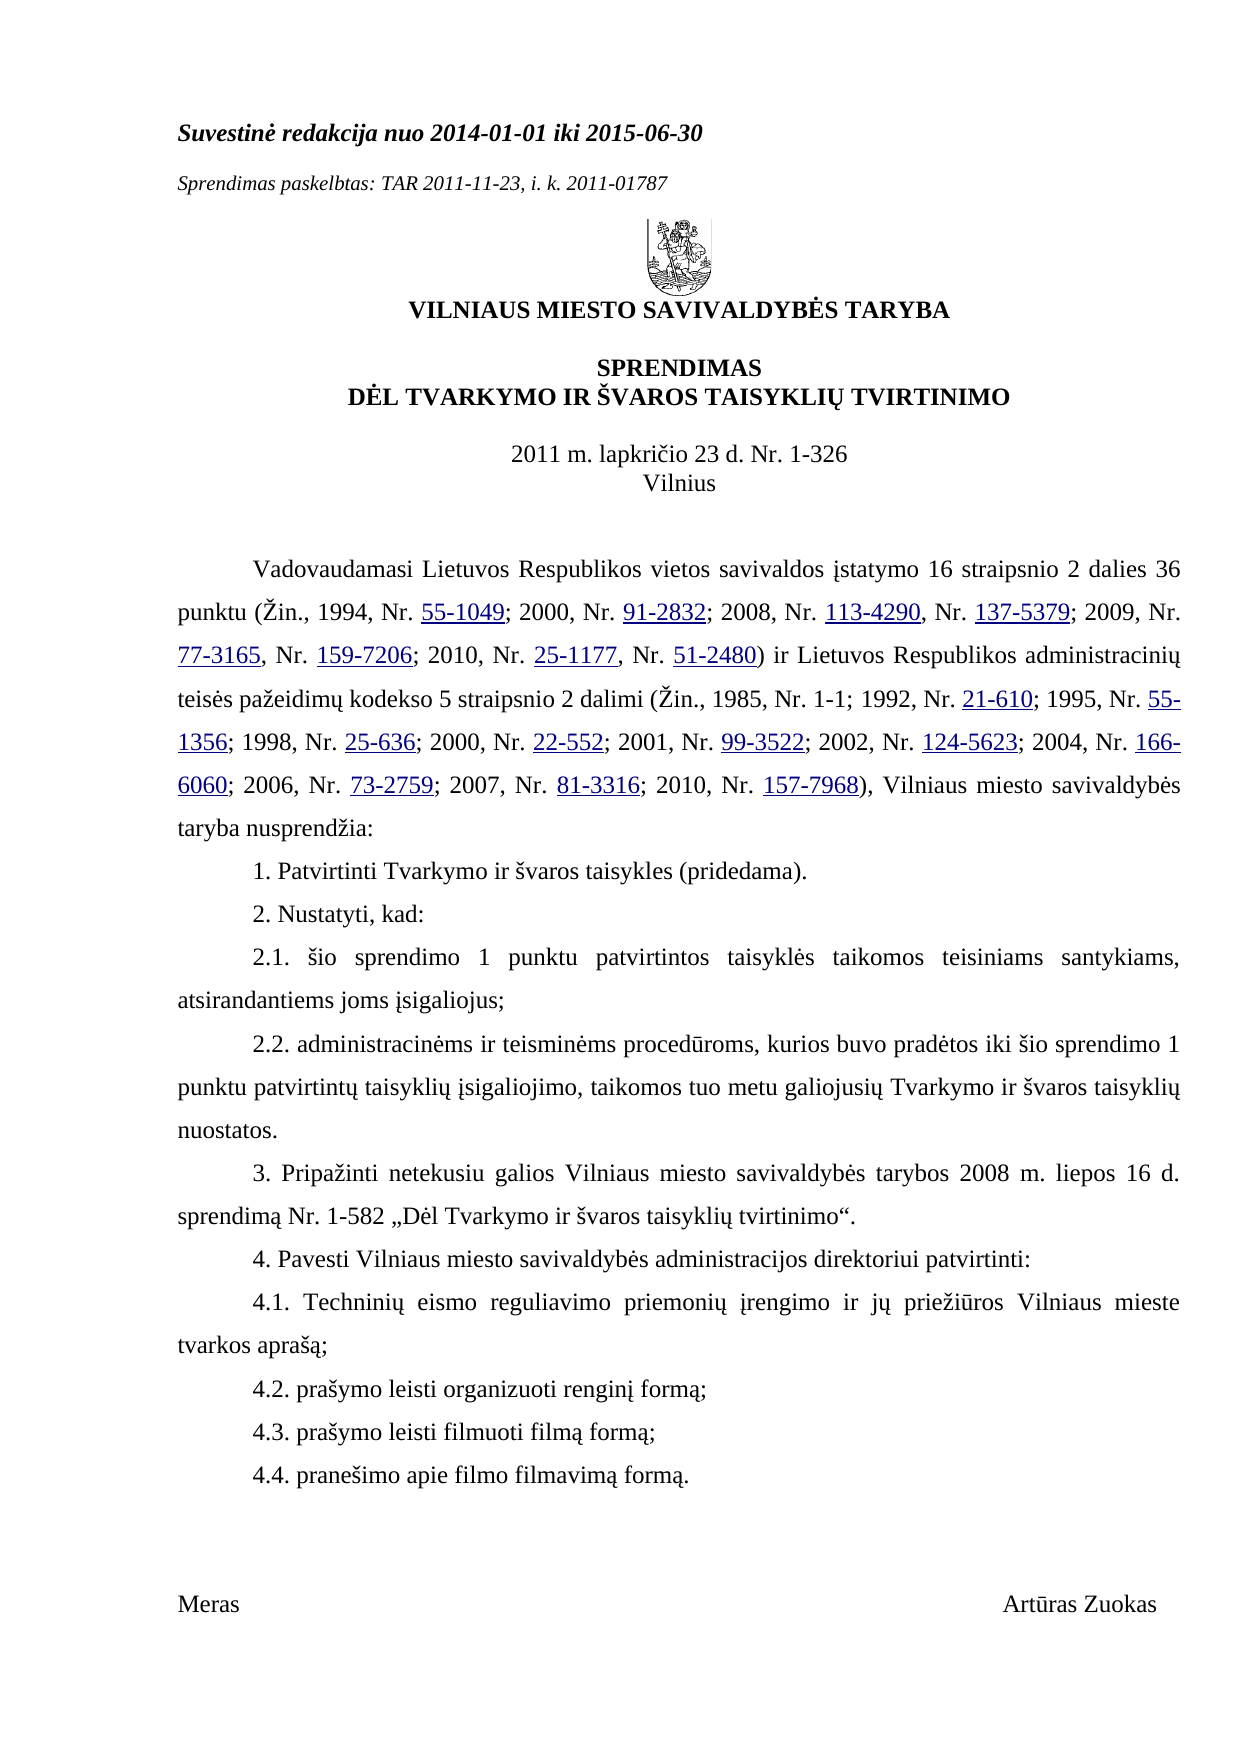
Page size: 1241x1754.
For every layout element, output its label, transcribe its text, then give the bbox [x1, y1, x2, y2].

text 4. Pavesti Vilniaus miesto savivaldybės administracijos direktoriui patvirtinti: [177, 1244, 1181, 1273]
text 4.4. pranešimo apie filmo filmavimą formą. [177, 1460, 1181, 1489]
text 1. Patvirtinti Tvarkymo ir švaros taisykles (pridedama). [177, 856, 1181, 885]
text Vadovaudamasi Lietuvos Respublikos vietos savivaldos įstatymo 16 straipsnio 2 dalies 36 punktu (Žin., 1994, Nr. 55-1049; 2000, Nr. 91-2832; 2008, Nr. 113-4290, Nr. 137-5379; 2009, Nr. 77-3165, Nr. 159-7206; 2010, Nr. 25-1177, Nr. 51-2480) ir Lietuvos Respublikos administracinių teisės pažeidimų kodekso 5 straipsnio 2 dalimi (Žin., 1985, Nr. 1-1; 1992, Nr. 21-610; 1995, Nr. 55-1356; 1998, Nr. 25-636; 2000, Nr. 22-552; 2001, Nr. 99-3522; 2002, Nr. 124-5623; 2004, Nr. 166-6060; 2006, Nr. 73-2759; 2007, Nr. 81-3316; 2010, Nr. 157-7968), Vilniaus miesto savivaldybės taryba nusprendžia: [177, 554, 1181, 842]
text 4.1. Techninių eismo reguliavimo priemonių įrengimo ir jų priežiūros Vilniaus mieste tvarkos aprašą; [177, 1287, 1181, 1359]
text SPRENDIMAS [177, 353, 1181, 382]
text 2011 m. lapkričio 23 d. Nr. 1-326 [177, 439, 1181, 468]
text VILNIAUS MIESTO SAVIVALDYBĖS TARYBA [177, 296, 1181, 324]
text Vilnius [177, 468, 1181, 497]
text Sprendimas paskelbtas: TAR 2011-11-23, i. k. 2011-01787 [177, 171, 1181, 195]
text 4.2. prašymo leisti organizuoti renginį formą; [177, 1374, 1181, 1402]
text 3. Pripažinti netekusiu galios Vilniaus miesto savivaldybės tarybos 2008 m. liepos 16 d. sprendimą Nr. 1-582 „Dėl Tvarkymo ir švaros taisyklių tvirtinimo“. [177, 1158, 1181, 1230]
text 2.2. administracinėms ir teisminėms procedūroms, kurios buvo pradėtos iki šio sprendimo 1 punktu patvirtintų taisyklių įsigaliojimo, taikomos tuo metu galiojusių Tvarkymo ir švaros taisyklių nuostatos. [177, 1029, 1181, 1144]
text 2. Nustatyti, kad: [177, 899, 1181, 928]
text Suvestinė redakcija nuo 2014-01-01 iki 2015-06-30 [177, 118, 1181, 147]
text Meras Artūras Zuokas [177, 1589, 1181, 1618]
text 4.3. prašymo leisti filmuoti filmą formą; [177, 1417, 1181, 1446]
text 2.1. šio sprendimo 1 punktu patvirtintos taisyklės taikomos teisiniams santykiams, atsirandantiems joms įsigaliojus; [177, 942, 1181, 1014]
text DĖL TVARKYMO IR ŠVAROS TAISYKLIŲ TVIRTINIMO [177, 382, 1181, 411]
